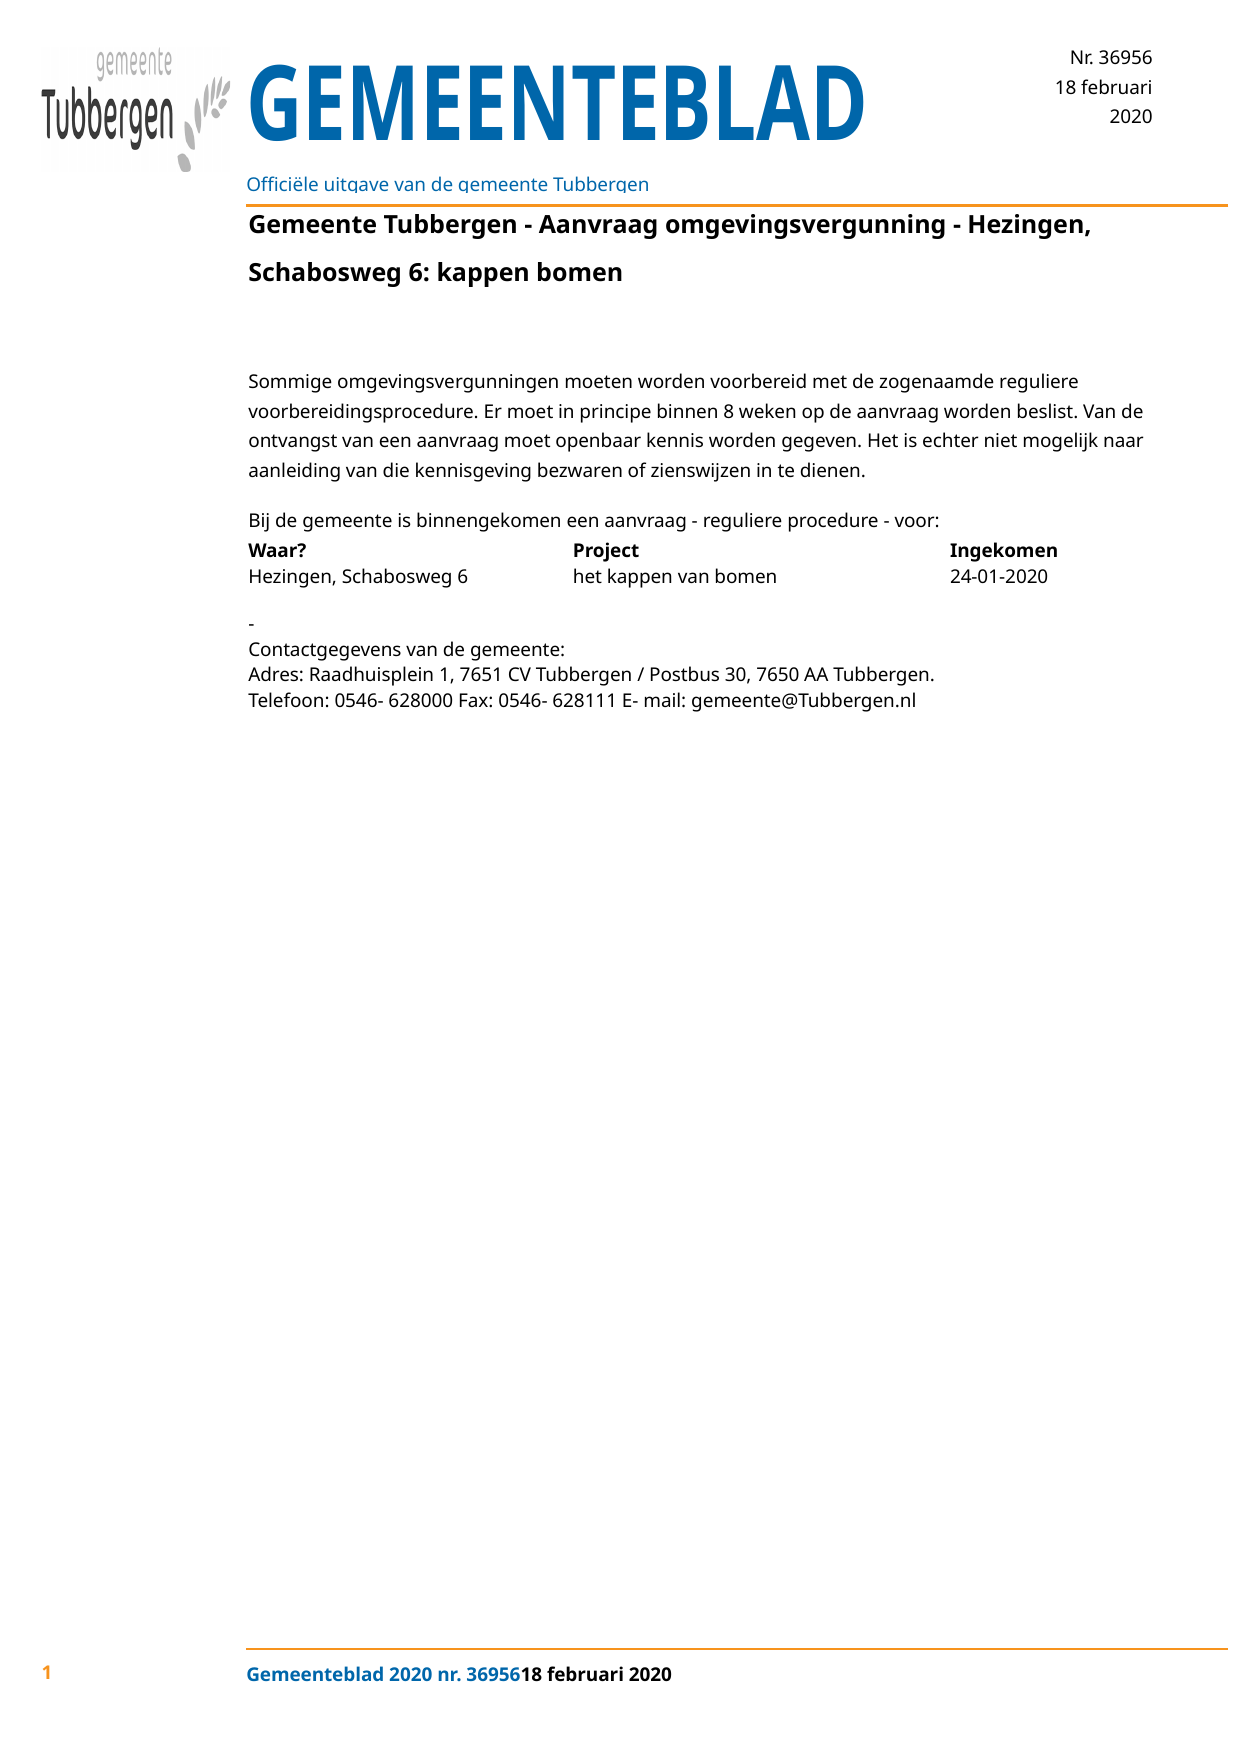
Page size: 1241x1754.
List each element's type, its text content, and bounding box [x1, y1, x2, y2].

table_cell 24-01-2020 [950, 563, 1152, 589]
text Sommige omgevingsvergunningen moeten worden voorbereid met de zogenaamde reguliere voorbereidingsprocedure. Er moet in principe binnen 8 weken op de aanvraag worden beslist. Van de ontvangst van een aanvraag moet openbaar kennis worden gegeven. Het is echter niet mogelijk naar aanleiding van die kennisgeving bezwaren of zienswijzen in te dienen. [248, 368, 1152, 483]
text - [248, 610, 1152, 636]
table_header Project [573, 537, 950, 563]
table_header Waar? [248, 537, 573, 563]
table_cell Hezingen, Schabosweg 6 [248, 563, 573, 589]
table_cell het kappen van bomen [573, 563, 950, 589]
text Gemeente Tubbergen - Aanvraag omgevingsvergunning - Hezingen, Schabosweg 6: kappen bomen [248, 207, 1152, 288]
text Contactgegevens van de gemeente: [248, 636, 1152, 662]
picture [41, 47, 231, 172]
text Bij de gemeente is binnengekomen een aanvraag - reguliere procedure - voor: [248, 507, 1152, 533]
text Telefoon: 0546- 628000 Fax: 0546- 628111 E- mail: gemeente@Tubbergen.nl [248, 687, 1152, 713]
table_header Ingekomen [950, 537, 1152, 563]
text Adres: Raadhuisplein 1, 7651 CV Tubbergen / Postbus 30, 7650 AA Tubbergen. [248, 662, 1152, 687]
